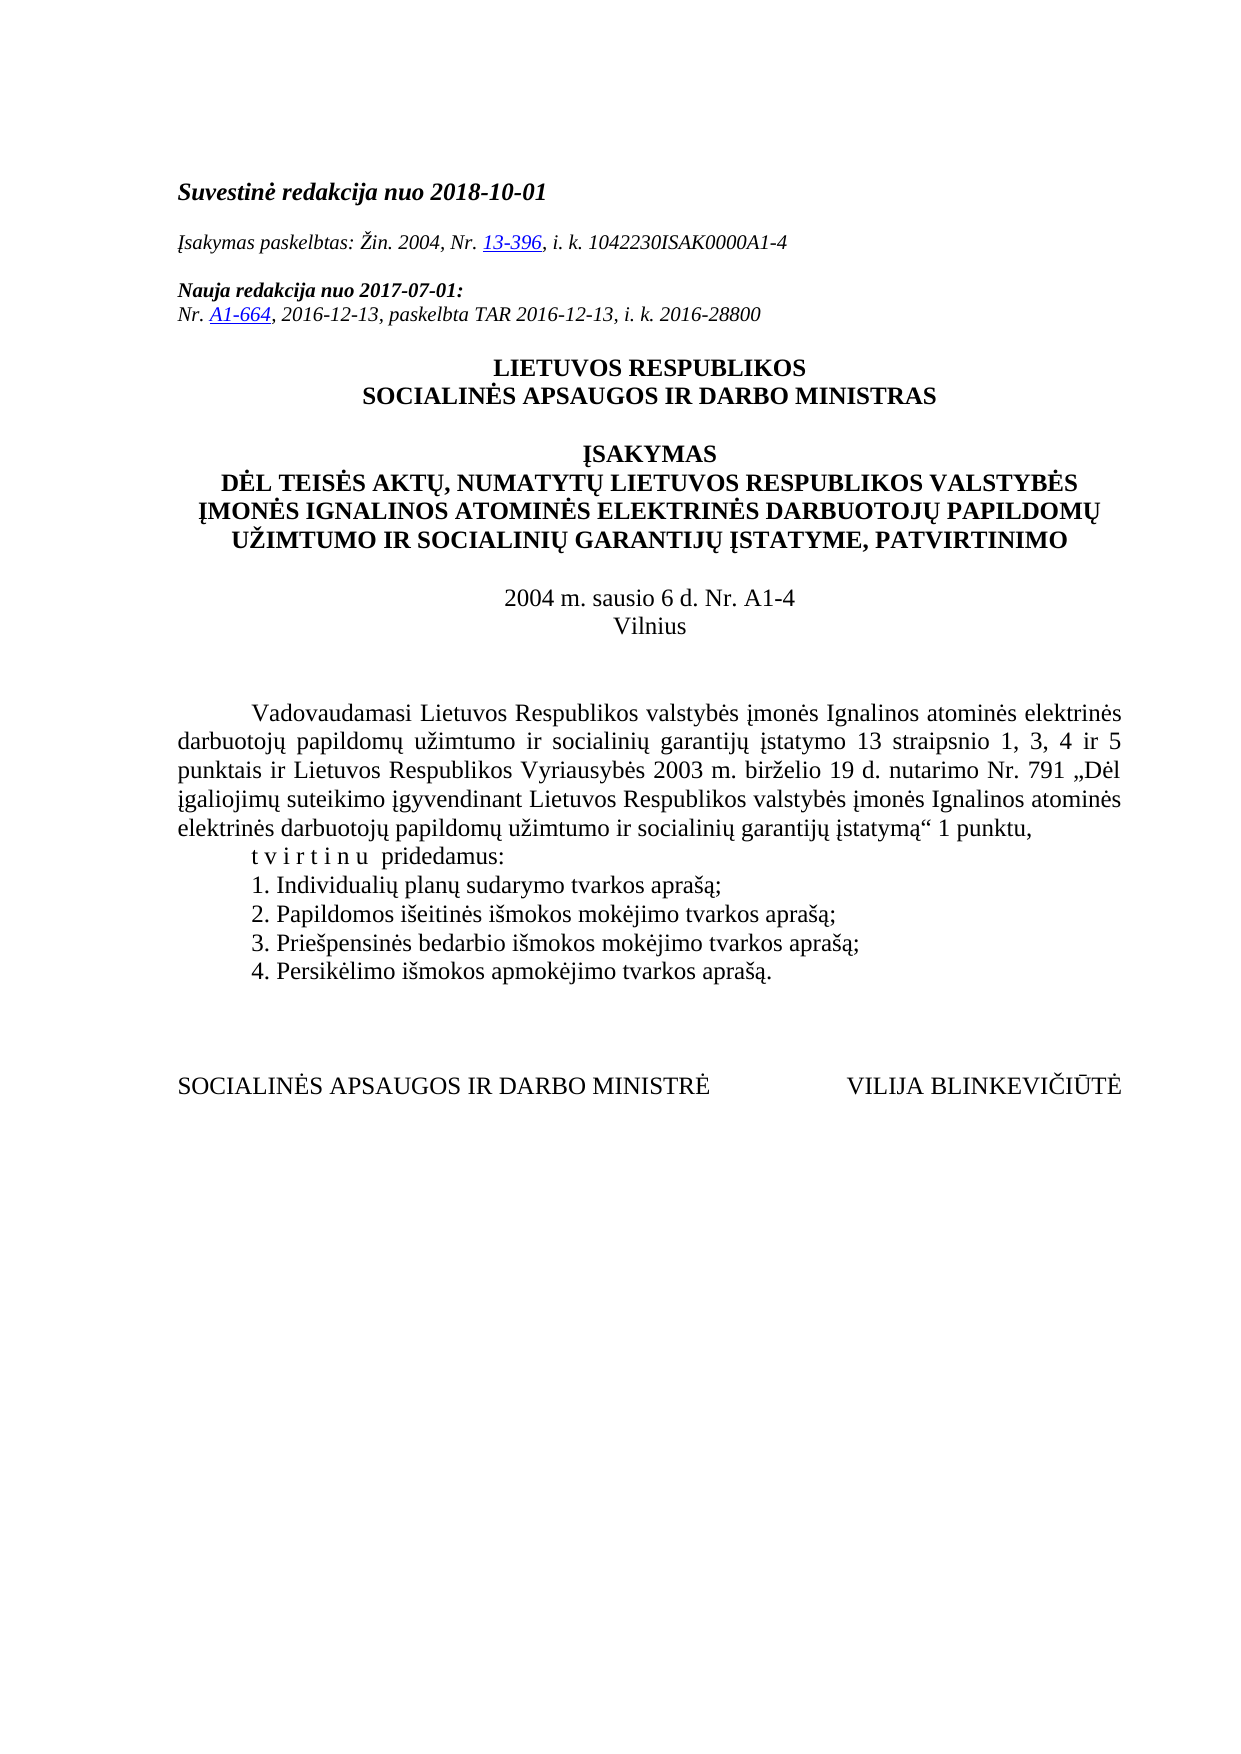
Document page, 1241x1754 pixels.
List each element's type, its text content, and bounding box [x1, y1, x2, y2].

text 3. Priešpensinės bedarbio išmokos mokėjimo tvarkos aprašą; [177, 928, 1122, 956]
text Suvestinė redakcija nuo 2018-10-01 [177, 177, 1122, 206]
text 4. Persikėlimo išmokos apmokėjimo tvarkos aprašą. [177, 956, 1122, 985]
text 1. Individualių planų sudarymo tvarkos aprašą; [177, 870, 1122, 899]
text Vilnius [177, 611, 1122, 640]
text DĖL TEISĖS AKTŲ, NUMATYTŲ LIETUVOS RESPUBLIKOS VALSTYBĖS ĮMONĖS IGNALINOS ATOMINĖS ELEKTRINĖS DARBUOTOJŲ PAPILDOMŲ UŽIMTUMO IR SOCIALINIŲ GARANTIJŲ ĮSTATYME, PATVIRTINIMO [177, 468, 1122, 554]
text ĮSAKYMAS [177, 439, 1122, 468]
text Įsakymas paskelbtas: Žin. 2004, Nr. 13-396, i. k. 1042230ISAK0000A1-4 [177, 230, 1122, 254]
text Nr. A1-664, 2016-12-13, paskelbta TAR 2016-12-13, i. k. 2016-28800 [177, 302, 1122, 326]
text LIETUVOS RESPUBLIKOS [177, 353, 1122, 381]
text 2. Papildomos išeitinės išmokos mokėjimo tvarkos aprašą; [177, 899, 1122, 928]
text Vadovaudamasi Lietuvos Respublikos valstybės įmonės Ignalinos atominės elektrinės darbuotojų papildomų užimtumo ir socialinių garantijų įstatymo 13 straipsnio 1, 3, 4 ir 5 punktais ir Lietuvos Respublikos Vyriausybės 2003 m. birželio 19 d. nutarimo Nr. 791 „Dėl įgaliojimų suteikimo įgyvendinant Lietuvos Respublikos valstybės įmonės Ignalinos atominės elektrinės darbuotojų papildomų užimtumo ir socialinių garantijų įstatymą“ 1 punktu, [177, 698, 1122, 841]
text SOCIALINĖS APSAUGOS IR DARBO MINISTRĖ VILIJA BLINKEVIČIŪTĖ [177, 1071, 1122, 1100]
text Nauja redakcija nuo 2017-07-01: [177, 278, 1122, 302]
text SOCIALINĖS APSAUGOS IR DARBO MINISTRAS [177, 381, 1122, 410]
text tvirtinu pridedamus: [177, 841, 1122, 870]
text 2004 m. sausio 6 d. Nr. A1-4 [177, 583, 1122, 611]
